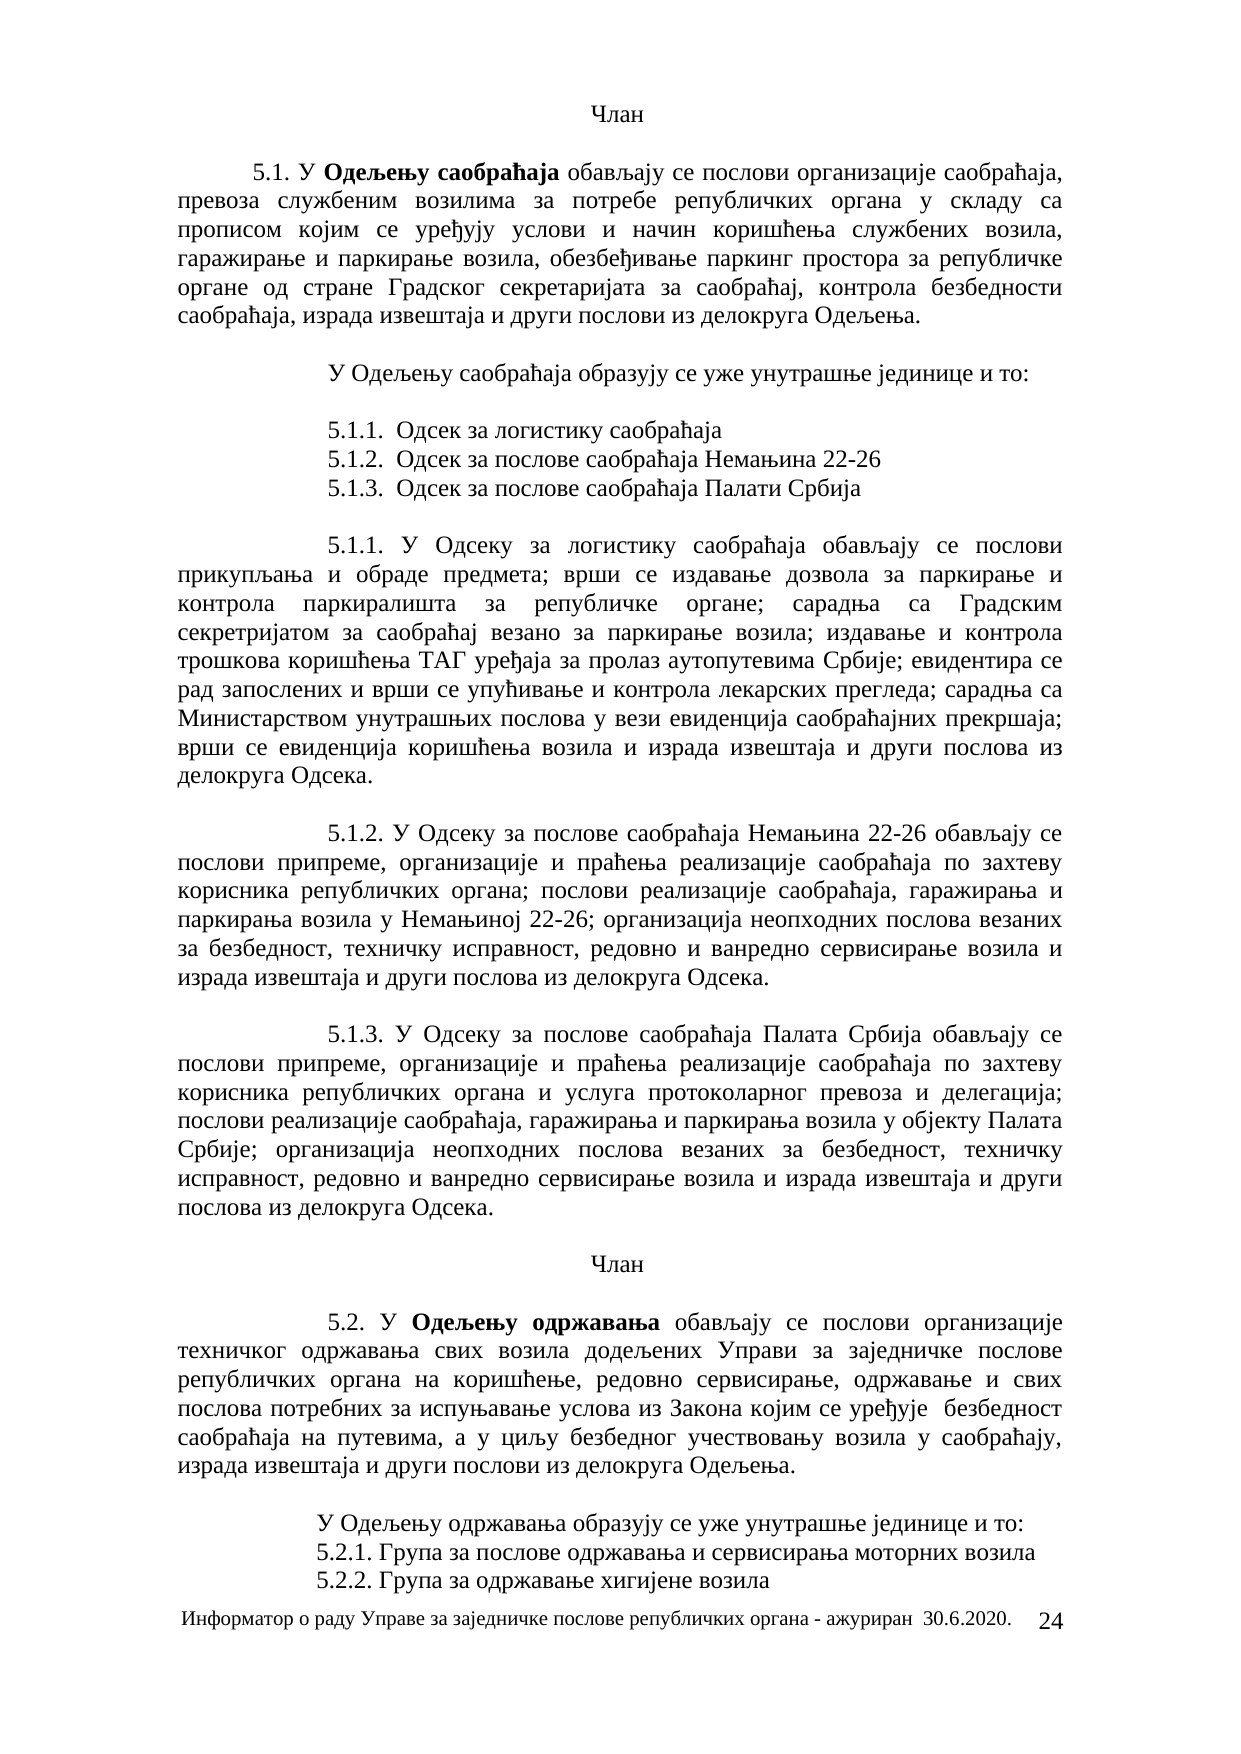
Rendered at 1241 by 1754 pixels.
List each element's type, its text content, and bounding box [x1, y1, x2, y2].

text 5.1.3. У Одсеку за послове саобраћаја Палата Србија обављају се послови припреме, организације и праћења реализације саобраћаја по захтеву корисника републичких органа и услуга протоколарног превоза и делегација; послови реализације саобраћаја, гаражирања и паркирања возила у објекту Палата Србије; организација неопходних послова везаних за безбедност, техничку исправност, редовно и ванредно сервисирање возила и израда извештаја и други послова из делокруга Одсека. [177, 1019, 1063, 1220]
text 5.2.1. Група за послове одржавањa и сервисирања моторних возила [177, 1537, 1063, 1565]
text 5.1.2. Одсек за послове саобраћаја Немањина 22-26 [177, 444, 1063, 473]
text У Одељењу саобраћаја образују се уже унутрашње јединице и то: [177, 358, 1063, 387]
text 5.2.2. Група за одржавање хигијене возила [177, 1565, 1063, 1594]
text 5.2. У Одељењу одржавања обављају се послови организације техничког одржавања свих возила додељених Управи за заједничке послове републичких органа на коришћење, редовно сервисирање, одржавање и свих послова потребних за испуњавање услова из Закона којим се уређује безбедност саобраћаја на путевима, а у циљу безбедног учествовању возила у саобраћају, израда извештаја и други послови из делокруга Одељења. [177, 1307, 1063, 1479]
text 5.1.1. Одсек за логистику саобраћаја [177, 415, 1063, 444]
text Члан [177, 1249, 1063, 1278]
text 5.1.3. Одсек за послове саобраћаја Палати Србија [177, 473, 1063, 502]
text Члан [177, 99, 1063, 128]
text 5.1.1. У Одсеку за логистику саобраћаја обављају се послови прикупљања и обраде предмета; врши се издавање дозвола за паркирање и контрола паркиралишта за републичке органе; сарадња са Градским секретријатом за саобраћај везано за паркирање возила; издавање и контрола трошкова коришћења ТАГ уређаја за пролаз аутопутевима Србије; евидентира се рад запослених и врши се упућивање и контрола лекарских прегледа; сарадња са Министарством унутрашњих послова у вези евиденција саобраћајних прекршаја; врши се евиденција коришћења возила и израда извештаја и други послова из делокруга Одсека. [177, 530, 1063, 789]
text У Одељењу одржавања образују се уже унутрашње јединице и то: [177, 1508, 1063, 1537]
text 5.1.2. У Одсеку за послове саобраћаја Немањина 22-26 обављају се послови припреме, организације и праћења реализације саобраћаја по захтеву корисника републичких органа; послови реализације саобраћаја, гаражирања и паркирања возила у Немањиној 22-26; организација неопходних послова везаних за безбедност, техничку исправност, редовно и ванредно сервисирање возила и израда извештаја и други послова из делокруга Одсека. [177, 818, 1063, 990]
text 5.1. У Одељењу саобраћаја обављају се послови организације саобраћаја, превоза службеним возилима за потребе републичких органа у складу са прописом којим се уређују услови и начин коришћења службених возила, гаражирање и паркирање возила, обезбеђивање паркинг простора за републичке органе од стране Градског секретаријата за саобраћај, контрола безбедности саобраћаја, израда извештаја и други послови из делокруга Одељења. [177, 157, 1063, 329]
